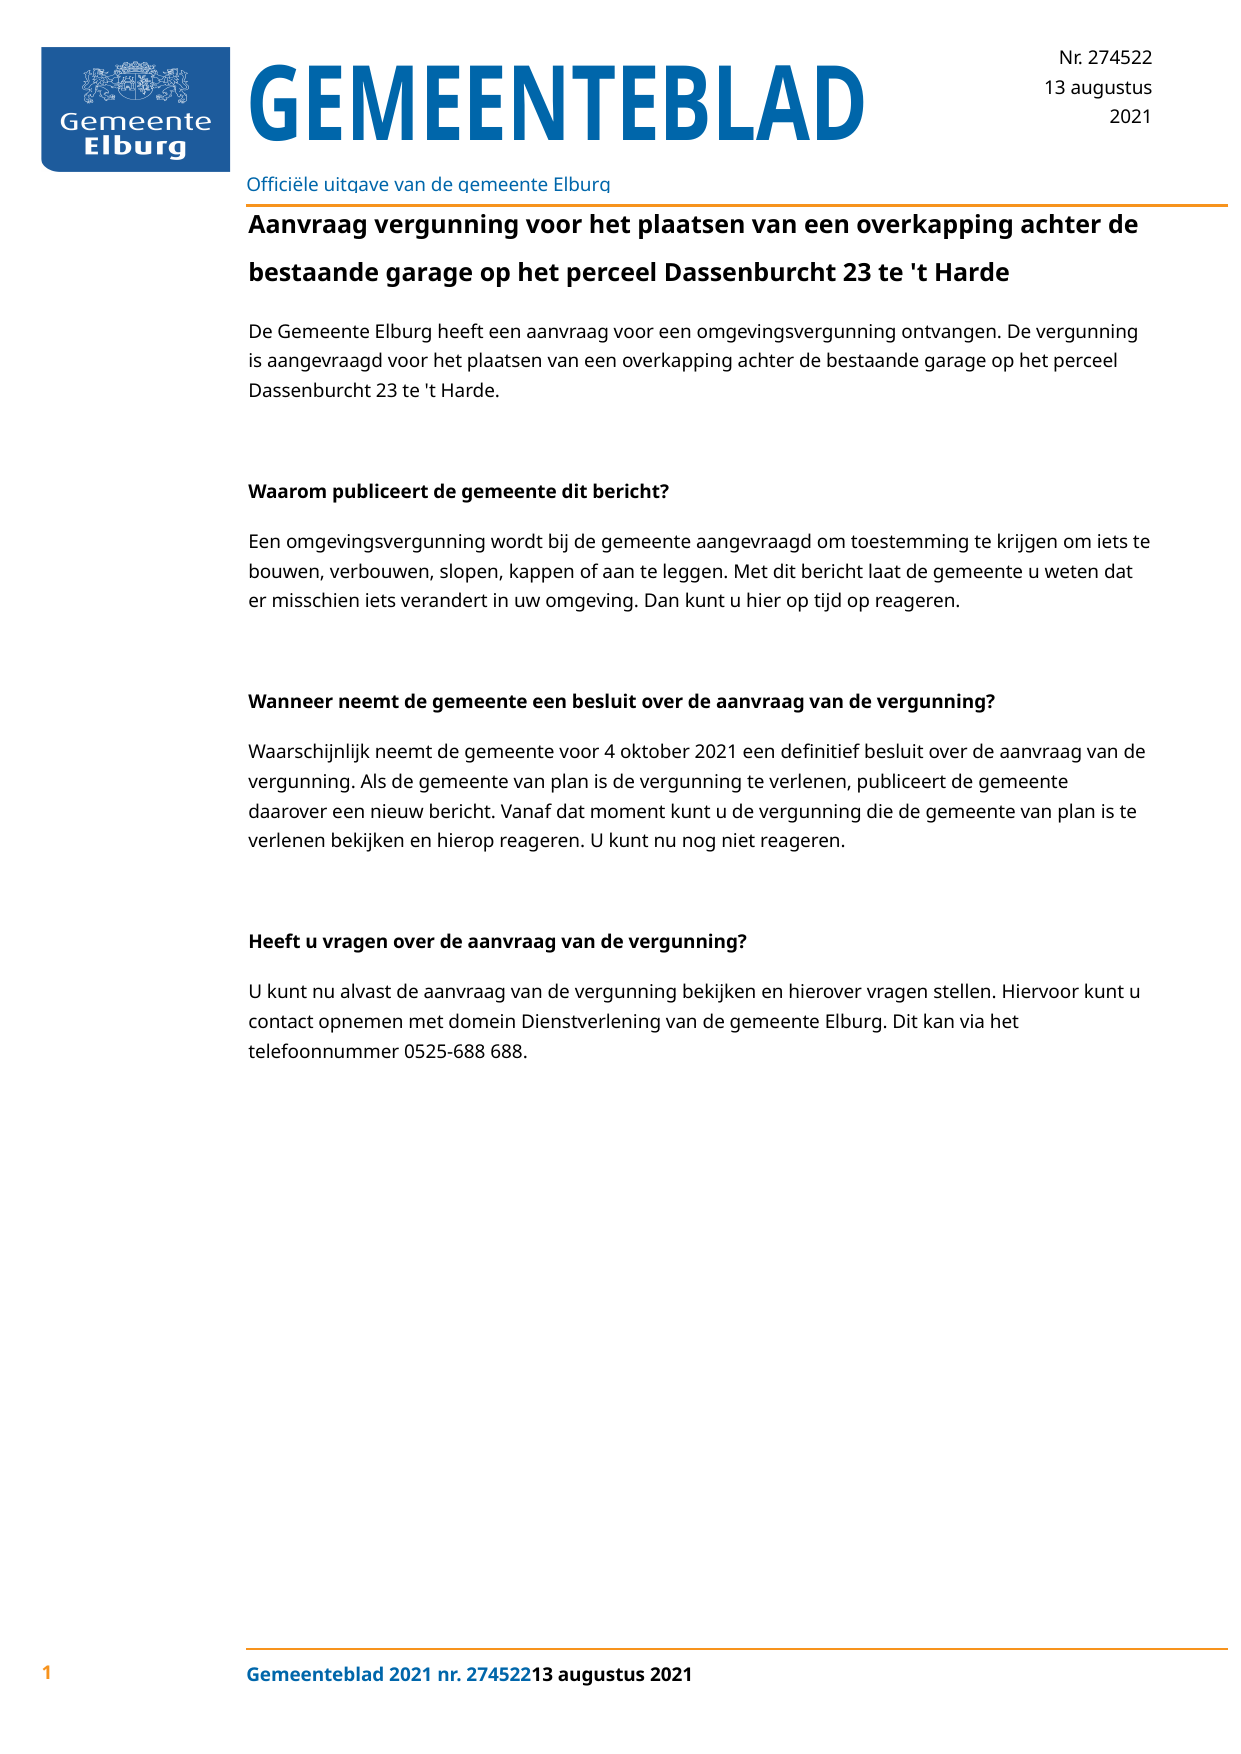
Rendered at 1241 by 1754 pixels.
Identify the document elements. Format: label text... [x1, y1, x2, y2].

text Waarom publiceert de gemeente dit bericht? [248, 478, 1152, 504]
text Een omgevingsvergunning wordt bij de gemeente aangevraagd om toestemming te krijgen om iets te bouwen, verbouwen, slopen, kappen of aan te leggen. Met dit bericht laat de gemeente u weten dat er misschien iets verandert in uw omgeving. Dan kunt u hier op tijd op reageren. [248, 528, 1152, 613]
text U kunt nu alvast de aanvraag van de vergunning bekijken en hierover vragen stellen. Hiervoor kunt u contact opnemen met domein Dienstverlening van de gemeente Elburg. Dit kan via het telefoonnummer 0525-688 688. [248, 979, 1152, 1064]
text Waarschijnlijk neemt de gemeente voor 4 oktober 2021 een definitief besluit over de aanvraag van de vergunning. Als de gemeente van plan is de vergunning te verlenen, publiceert de gemeente daarover een nieuw bericht. Vanaf dat moment kunt u de vergunning die de gemeente van plan is te verlenen bekijken en hierop reageren. U kunt nu nog niet reageren. [248, 739, 1152, 853]
text Wanneer neemt de gemeente een besluit over de aanvraag van de vergunning? [248, 688, 1152, 714]
text De Gemeente Elburg heeft een aanvraag voor een omgevingsvergunning ontvangen. De vergunning is aangevraagd voor het plaatsen van een overkapping achter de bestaande garage op het perceel Dassenburcht 23 te 't Harde. [248, 318, 1152, 403]
text Heeft u vragen over de aanvraag van de vergunning? [248, 928, 1152, 954]
picture [41, 47, 231, 172]
text Aanvraag vergunning voor het plaatsen van een overkapping achter de bestaande garage op het perceel Dassenburcht 23 te 't Harde [248, 207, 1152, 288]
